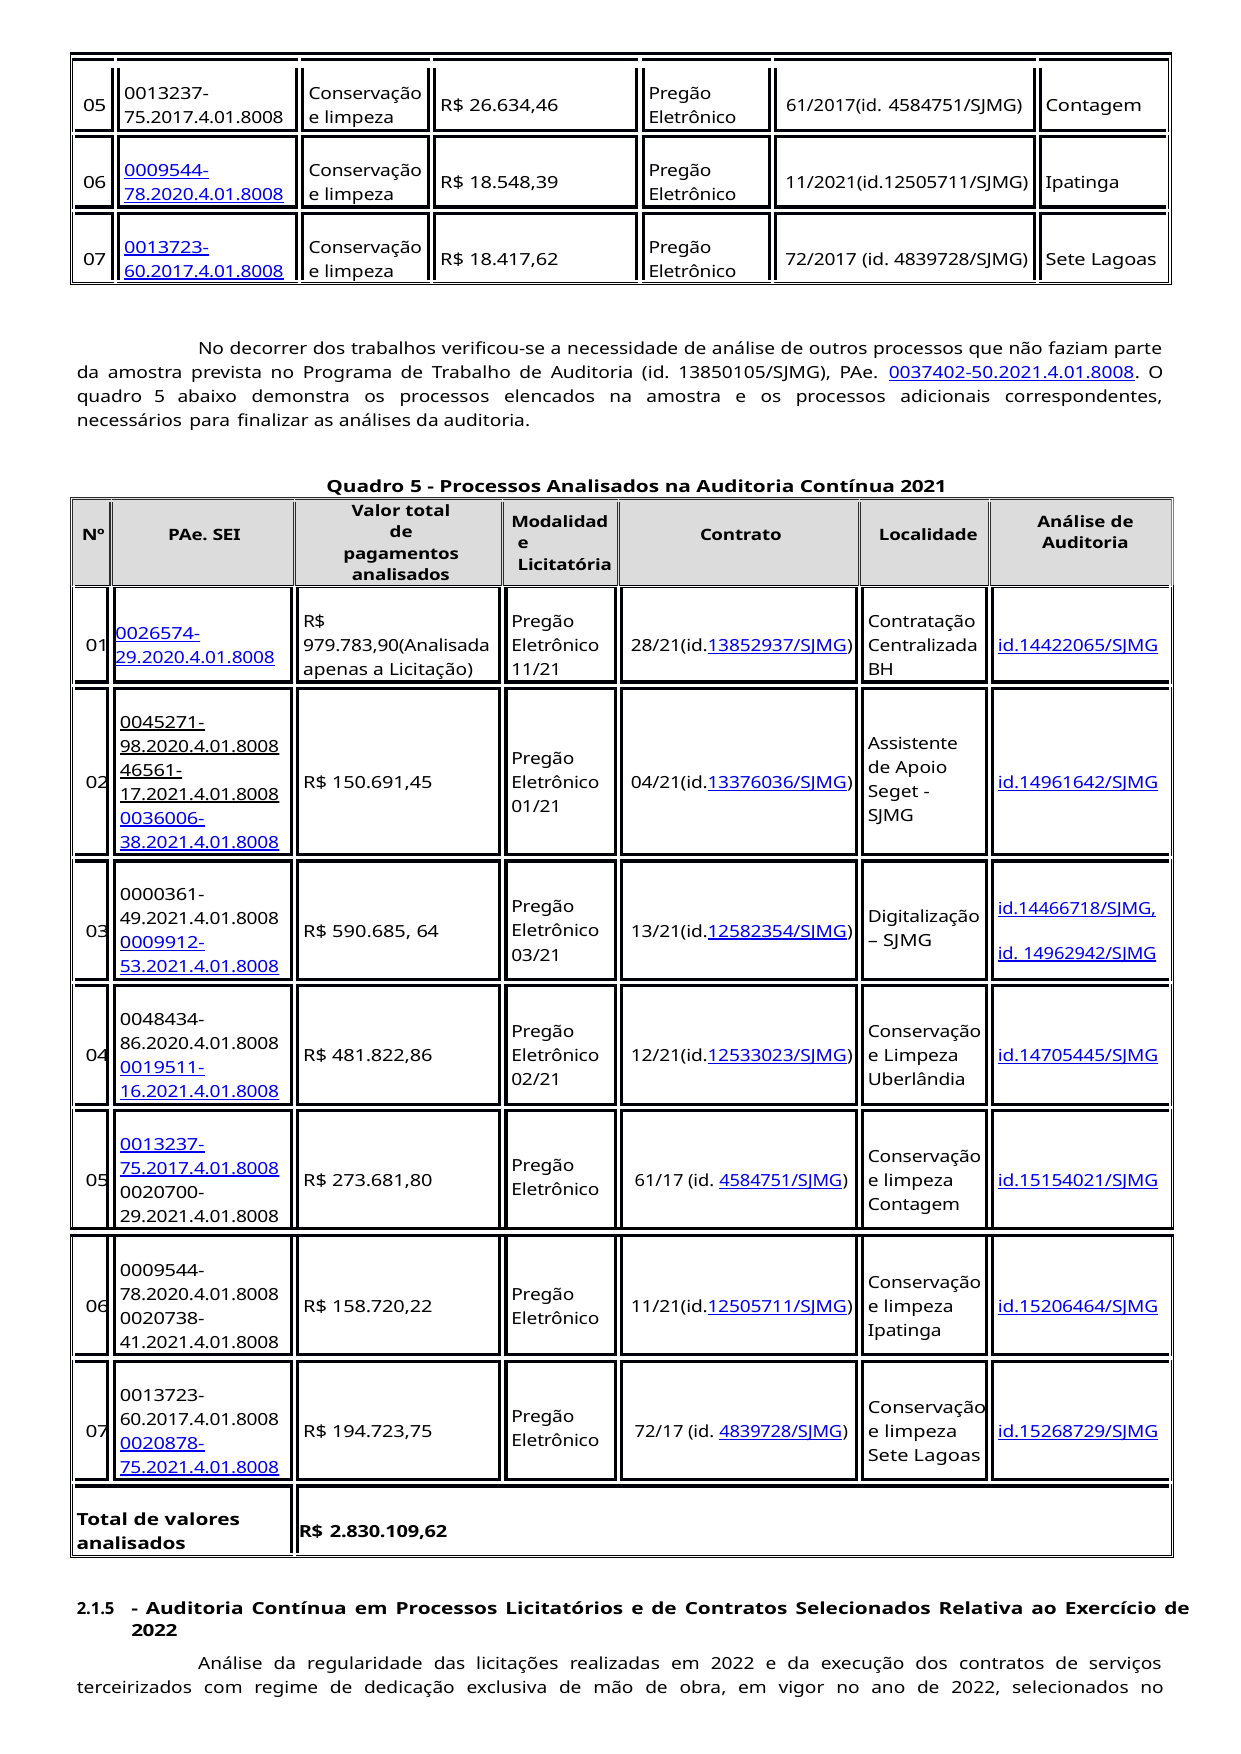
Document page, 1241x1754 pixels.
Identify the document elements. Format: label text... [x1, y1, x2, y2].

table_cell 02 [72, 680, 111, 853]
table_cell Pregão Eletrônico [503, 1353, 618, 1478]
table_header 06 [73, 1237, 106, 1353]
table_header Localidade [859, 500, 989, 585]
table_header 11/21(id.12505711/SJMG) [623, 1237, 855, 1353]
table_cell id.15268729/SJMG [990, 1353, 1172, 1478]
table_cell 06 [72, 129, 115, 205]
table_cell Assistente de Apoio Seget - SJMG [859, 680, 989, 853]
table_cell R$ 590.685, 64 [294, 853, 503, 978]
text No decorrer dos trabalhos veriﬁcou-se a necessidade de análise de outros processos que não faziam parte da amostra prevista no Programa de Trabalho de Auditoria (id. 13850105/SJMG), PAe. 0037402-50.2021.4.01.8008. O quadro 5 abaixo demonstra os processos elencados na amostra e os processos adicionais correspondentes, necessários para ﬁnalizar as análises da auditoria. [77, 336, 1163, 431]
table_cell 61/2017(id. 4584751/SJMG) [773, 55, 1037, 129]
table_cell id.14466718/SJMG, id. 14962942/SJMG [990, 853, 1172, 978]
table_cell Pregão Eletrônico 01/21 [503, 680, 618, 853]
table_header Conservação e limpeza Ipatinga [864, 1237, 985, 1353]
table_header PAe. SEI [111, 500, 294, 585]
table_cell 04 [72, 978, 111, 1102]
table_cell Conservação e limpeza Sete Lagoas [859, 1353, 989, 1478]
table_cell R$ 2.830.109,62 [294, 1478, 1172, 1555]
table_cell 0013237- 75.2017.4.01.8008 0020700- 29.2021.4.01.8008 [111, 1103, 294, 1227]
table_cell 13/21(id.12582354/SJMG) [618, 853, 859, 978]
table_cell Conservação e Limpeza Uberlândia [859, 978, 989, 1102]
table_cell 61/17 (id. 4584751/SJMG) [618, 1103, 859, 1227]
table_cell 0026574- 29.2020.4.01.8008 [116, 588, 290, 680]
table_cell Pregão Eletrônico [503, 1103, 618, 1227]
table_cell 0000361- 49.2021.4.01.8008 0009912- 53.2021.4.01.8008 [111, 853, 294, 978]
table_cell 07 [72, 1353, 111, 1478]
table_cell id.14422065/SJMG [990, 585, 1172, 680]
table_header 0009544- 78.2020.4.01.8008 0020738- 41.2021.4.01.8008 [116, 1237, 290, 1353]
table_cell 12/21(id.12533023/SJMG) [618, 978, 859, 1102]
table_cell Pregão Eletrônico [640, 205, 773, 282]
table_cell Pregão Eletrônico [640, 129, 773, 205]
table_cell 07 [72, 205, 115, 282]
table_cell R$ 18.548,39 [432, 129, 640, 205]
table_header Análise de Auditoria [990, 500, 1171, 585]
table_header Modalidade Licitatória [503, 500, 618, 585]
table_cell Total de valores analisados [72, 1478, 294, 1555]
table_cell 0013723- 60.2017.4.01.8008 [115, 205, 300, 282]
table_header Contrato [618, 500, 859, 585]
table_cell Pregão Eletrônico 02/21 [503, 978, 618, 1102]
table_cell 05 [72, 1103, 111, 1227]
table_header Nº [73, 500, 111, 585]
table_cell id.15154021/SJMG [990, 1103, 1172, 1227]
table_cell 28/21(id.13852937/SJMG) [623, 588, 855, 680]
table_cell 0013723- 60.2017.4.01.8008 0020878- 75.2021.4.01.8008 [111, 1353, 294, 1478]
table_cell 72/2017 (id. 4839728/SJMG) [773, 205, 1037, 282]
table_header Valor total de pagamentos analisados [294, 498, 503, 585]
text Quadro 5 - Processos Analisados na Auditoria Contínua 2021 [326, 474, 1190, 497]
table_cell R$ 979.783,90(Analisada apenas a Licitação) [299, 588, 498, 680]
table_cell 01 [72, 585, 111, 680]
table_header id.15206464/SJMG [994, 1237, 1171, 1353]
table_cell Pregão Eletrônico 03/21 [503, 853, 618, 978]
table_cell Contagem [1037, 55, 1170, 129]
table_cell id.14961642/SJMG [990, 680, 1172, 853]
table_cell 0045271- 98.2020.4.01.8008 46561- 17.2021.4.01.8008 0036006- 38.2021.4.01.8008 [111, 680, 294, 853]
table_cell 0048434- 86.2020.4.01.8008 0019511- 16.2021.4.01.8008 [111, 978, 294, 1102]
table_cell R$ 273.681,80 [294, 1103, 503, 1227]
table_cell 03 [72, 853, 111, 978]
table_cell Sete Lagoas [1037, 205, 1170, 282]
table_cell R$ 26.634,46 [432, 55, 640, 129]
table_cell R$ 18.417,62 [432, 205, 640, 282]
table_cell Conservação e limpeza Contagem [859, 1103, 989, 1227]
table_cell 05 [72, 55, 115, 129]
table_cell Conservação e limpeza [300, 129, 432, 205]
table_cell id.14705445/SJMG [990, 978, 1172, 1102]
table_cell Pregão Eletrônico 11/21 [508, 588, 614, 680]
table_cell Conservação e limpeza [300, 55, 432, 129]
table_cell Contratação Centralizada BH [864, 588, 985, 680]
list - Auditoria Contínua em Processos Licitatórios e de Contratos Selecionados Relativa ao Exercício de 2022 [77, 1596, 1190, 1642]
table_cell Ipatinga [1037, 129, 1170, 205]
table_cell 11/2021(id.12505711/SJMG) [773, 129, 1037, 205]
table_cell Digitalização – SJMG [859, 853, 989, 978]
table_cell 04/21(id.13376036/SJMG) [618, 680, 859, 853]
table_cell 72/17 (id. 4839728/SJMG) [618, 1353, 859, 1478]
table_cell 0009544- 78.2020.4.01.8008 [115, 129, 300, 205]
table_cell Conservação e limpeza [300, 205, 432, 282]
table_cell Pregão Eletrônico [640, 55, 773, 129]
table_cell R$ 194.723,75 [294, 1353, 503, 1478]
table_header Pregão Eletrônico [508, 1237, 614, 1353]
table_cell R$ 150.691,45 [294, 680, 503, 853]
table_cell R$ 481.822,86 [294, 978, 503, 1102]
table_cell 0013237- 75.2017.4.01.8008 [115, 55, 300, 129]
text Análise da regularidade das licitações realizadas em 2022 e da execução dos contratos de serviços terceirizados com regime de dedicação exclusiva de mão de obra, em vigor no ano de 2022, selecionados no [77, 1652, 1164, 1698]
table_header R$ 158.720,22 [299, 1237, 498, 1353]
